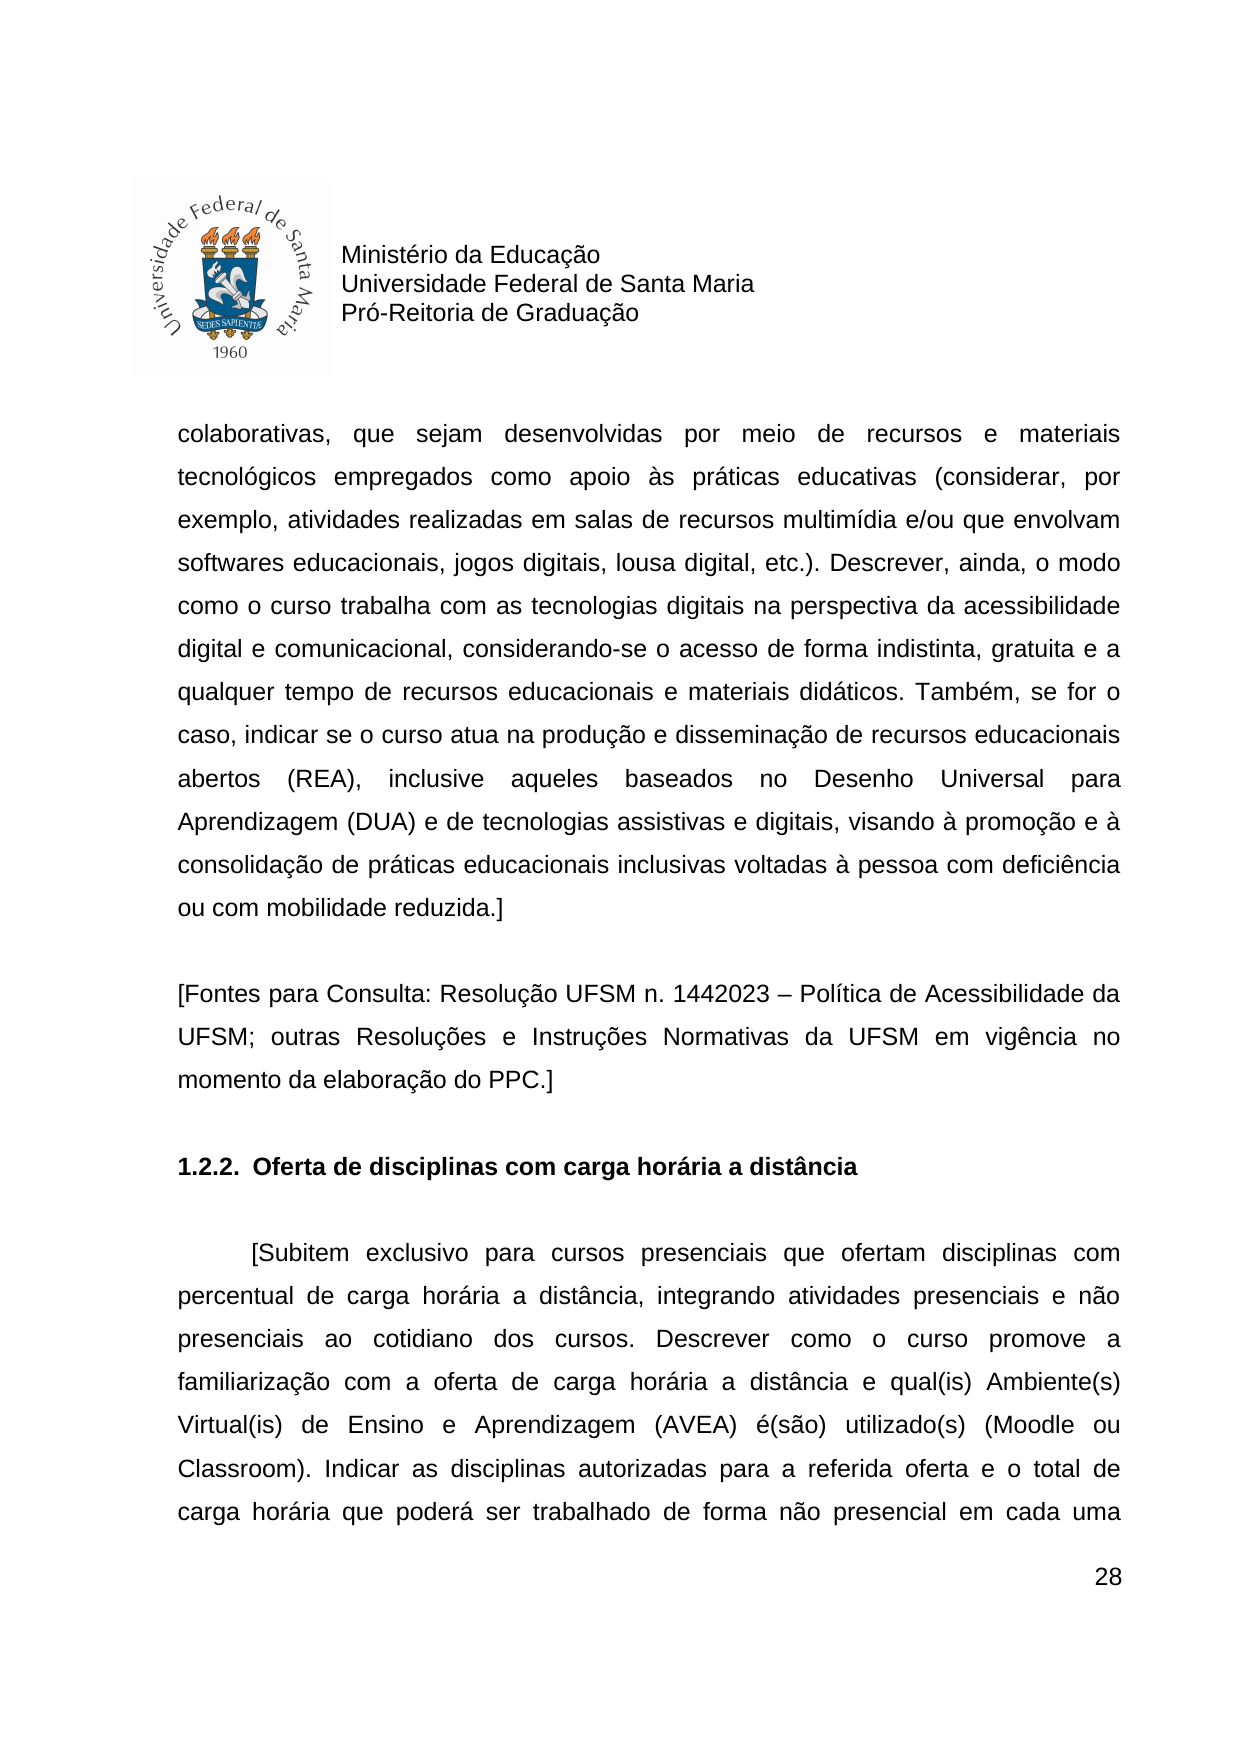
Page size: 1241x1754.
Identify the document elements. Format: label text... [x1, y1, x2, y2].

text [Subitem exclusivo para cursos presenciais que ofertam disciplinas com percentual de carga horária a distância, integrando atividades presenciais e não presenciais ao cotidiano dos cursos. Descrever como o curso promove a familiarização com a oferta de carga horária a distância e qual(is) Ambiente(s) Virtual(is) de Ensino e Aprendizagem (AVEA) é(são) utilizado(s) (Moodle ou Classroom). Indicar as disciplinas autorizadas para a referida oferta e o total de carga horária que poderá ser trabalhado de forma não presencial em cada uma [177, 1238, 1122, 1525]
text colaborativas, que sejam desenvolvidas por meio de recursos e materiais tecnológicos empregados como apoio às práticas educativas (considerar, por exemplo, atividades realizadas em salas de recursos multimídia e/ou que envolvam softwares educacionais, jogos digitais, lousa digital, etc.). Descrever, ainda, o modo como o curso trabalha com as tecnologias digitais na perspectiva da acessibilidade digital e comunicacional, considerando-se o acesso de forma indistinta, gratuita e a qualquer tempo de recursos educacionais e materiais didáticos. Também, se for o caso, indicar se o curso atua na produção e disseminação de recursos educacionais abertos (REA), inclusive aqueles baseados no Desenho Universal para Aprendizagem (DUA) e de tecnologias assistivas e digitais, visando à promoção e à consolidação de práticas educacionais inclusivas voltadas à pessoa com deficiência ou com mobilidade reduzida.] [177, 418, 1122, 922]
text [Fontes para Consulta: Resolução UFSM n. 1442023 – Política de Acessibilidade da UFSM; outras Resoluções e Instruções Normativas da UFSM em vigência no momento da elaboração do PPC.] [177, 979, 1122, 1094]
list Oferta de disciplinas com carga horária a distância [177, 1152, 1122, 1180]
picture [132, 177, 331, 376]
